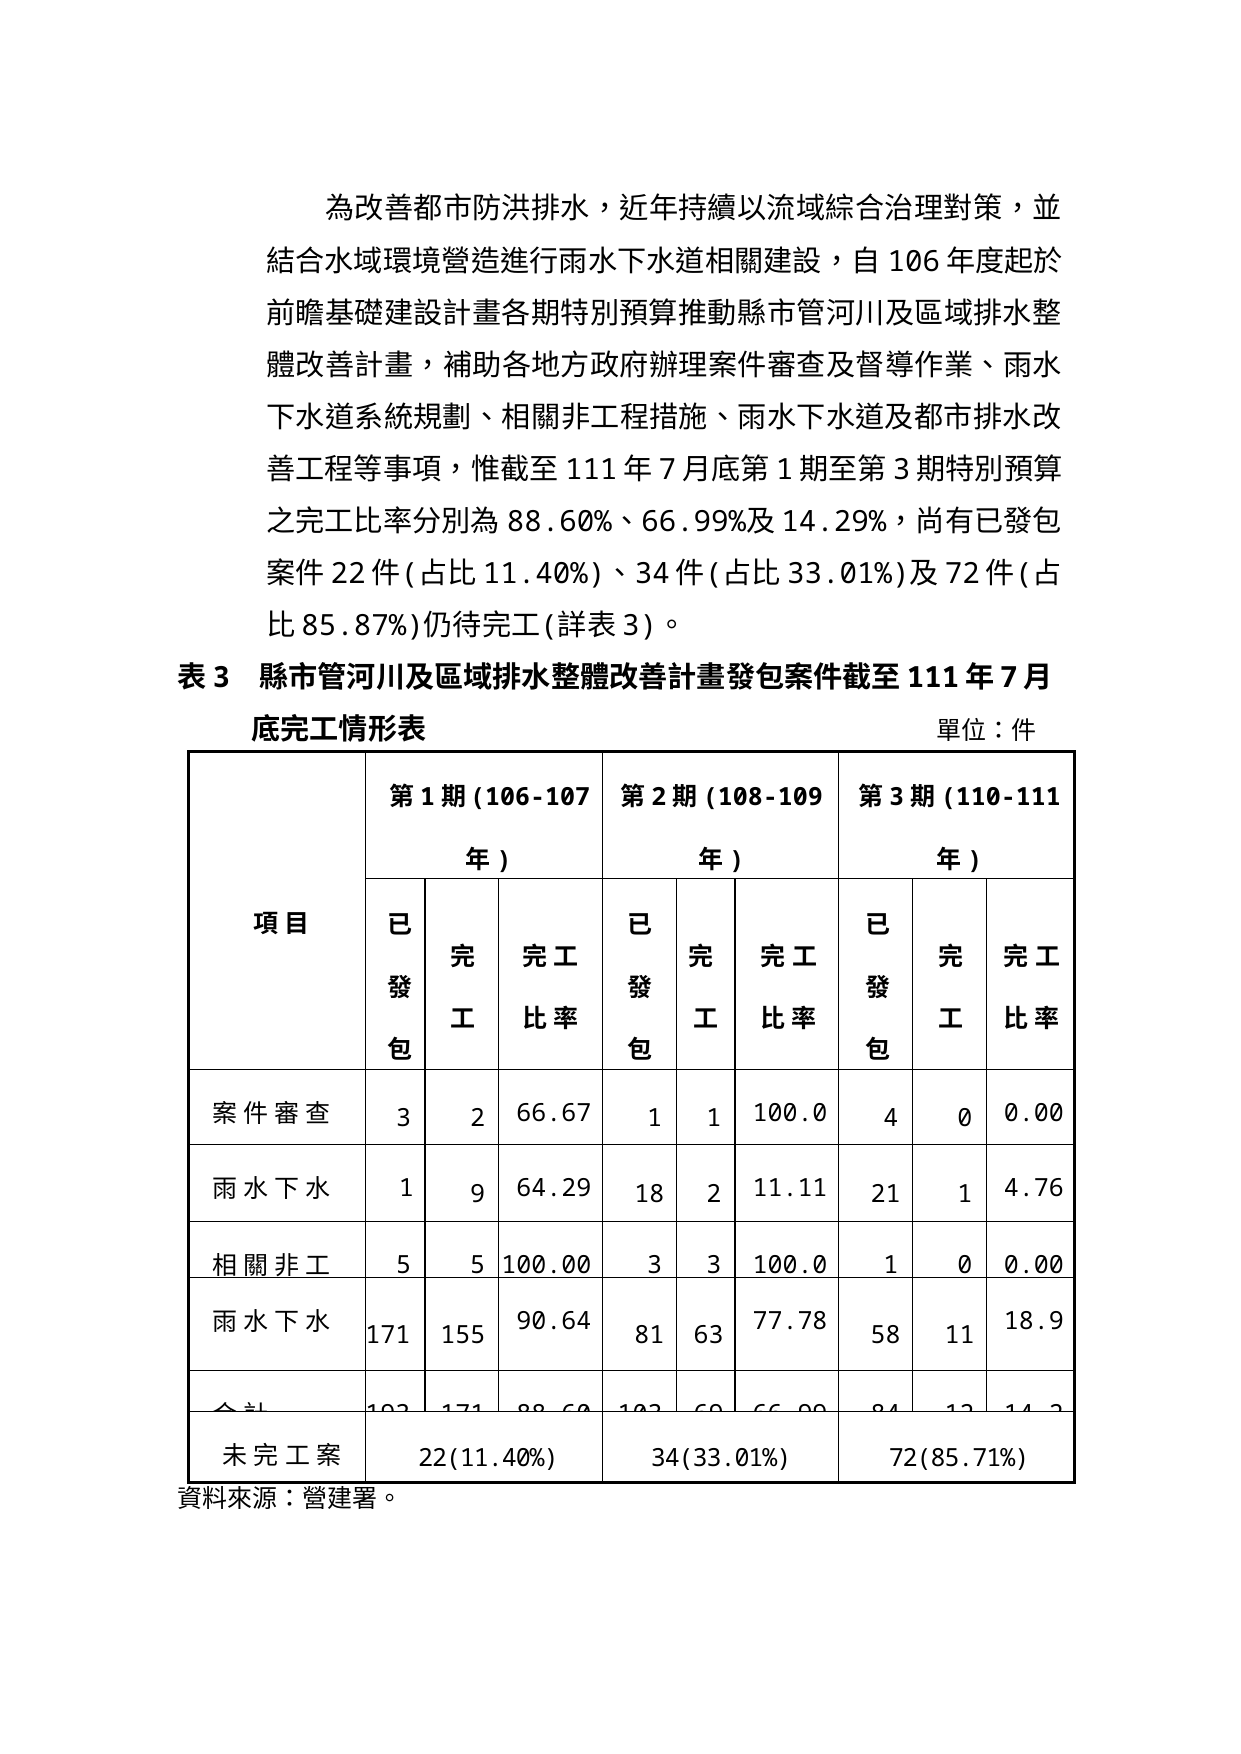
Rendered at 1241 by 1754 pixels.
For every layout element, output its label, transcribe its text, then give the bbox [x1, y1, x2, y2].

table_cell 5 [366, 1222, 424, 1277]
table_cell 9 [426, 1145, 498, 1221]
table_cell 81 [603, 1278, 676, 1370]
table_cell 已發包 [839, 879, 912, 1069]
table_cell 完工比率 [736, 879, 838, 1069]
table_cell 171 [426, 1371, 498, 1411]
table_cell 完工比率 [987, 879, 1073, 1069]
table_cell 1 [913, 1145, 986, 1221]
table_cell 88.60% [499, 1371, 602, 1411]
table_cell 1 [839, 1222, 912, 1277]
table_cell 69 [677, 1371, 734, 1411]
table_cell 已發包 [366, 879, 424, 1069]
table_cell 未完工案件 件數(占比) [190, 1412, 365, 1481]
table_cell 相關非工程措施 [190, 1222, 365, 1277]
table_cell 100.00% [736, 1222, 838, 1277]
table_cell 4 [839, 1070, 912, 1144]
table_cell 0 [913, 1222, 986, 1277]
table_cell 雨水下水道及都市排水改善工程 [190, 1278, 365, 1370]
table_cell 3 [677, 1222, 734, 1277]
table_cell 案件審查及督導作業 [190, 1070, 365, 1144]
table_cell 合計 [220, 1405, 230, 1410]
table_cell 193 [366, 1371, 424, 1411]
table_cell 63 [677, 1278, 734, 1370]
table_cell 3 [366, 1070, 424, 1144]
table_cell 2 [426, 1070, 498, 1144]
text 表3 縣市管河川及區域排水整體改善計畫發包案件截至111年7月底完工情形表 單位：件 [177, 646, 1063, 750]
table_cell 34(33.01%) [603, 1412, 838, 1481]
table_cell 完工 [913, 879, 986, 1069]
table_cell 12 [913, 1371, 986, 1411]
table_cell 完工 [426, 879, 498, 1069]
table_cell 完工 [677, 879, 734, 1069]
table_cell 雨水下水道系統規劃 [190, 1145, 365, 1221]
table_cell 100.00% [499, 1222, 602, 1277]
table_cell 0.00% [987, 1222, 1073, 1277]
table_cell 18 [603, 1145, 676, 1221]
table_cell 14.29% [987, 1371, 1073, 1411]
table_cell 100.00% [736, 1070, 838, 1144]
table_cell 22(11.40%) [366, 1412, 602, 1481]
table_cell 0 [913, 1070, 986, 1144]
table_cell 5 [426, 1222, 498, 1277]
table_cell 171 [366, 1278, 424, 1370]
table_cell 21 [839, 1145, 912, 1221]
table_header 第2期(108-109年) [603, 753, 838, 878]
table_cell 完工 比率 [499, 879, 602, 1069]
table_cell 72(85.71%) [839, 1412, 1073, 1481]
table_header 項目 [190, 753, 365, 1069]
table_header 第1期(106-107年) [366, 753, 602, 878]
text 為改善都市防洪排水，近年持續以流域綜合治理對策，並結合水域環境營造進行雨水下水道相關建設，自106年度起於前瞻基礎建設計畫各期特別預算推動縣市管河川及區域排水整體改善計畫，補助各地方政府辦理案件審查及督導作業、雨水下水道系統規劃、相關非工程措施、雨水下水道及都市排水改善工程等事項，惟截至111年7月底第1期至第3期特別預算之完工比率分別為88.60%、66.99%及14.29%，尚有已發包案件22件(占比11.40%)、34件(占比33.01%)及72件(占比85.87%)仍待完工(詳表3)。 [266, 177, 1063, 646]
table_cell 14 [366, 1145, 424, 1221]
table_cell 103 [603, 1371, 676, 1411]
table_cell 已發包 [603, 879, 676, 1069]
table_cell 合計 [190, 1371, 365, 1411]
table_cell 3 [603, 1222, 676, 1277]
text 資料來源：營建署。 [177, 1484, 1063, 1513]
table_cell 155 [426, 1278, 498, 1370]
table_cell 77.78% [736, 1278, 838, 1370]
table_cell 11.11% [736, 1145, 838, 1221]
table_cell 2 [677, 1145, 734, 1221]
table_cell 58 [839, 1278, 912, 1370]
table_cell 64.29% [499, 1145, 602, 1221]
table_cell 66.99% [736, 1371, 838, 1411]
table_cell 84 [839, 1371, 912, 1411]
table_cell 0.00% [987, 1070, 1073, 1144]
table_cell 18.97% [987, 1278, 1073, 1370]
table_cell 66.67% [499, 1070, 602, 1144]
table_cell 11 [913, 1278, 986, 1370]
table_cell 4.76% [987, 1145, 1073, 1221]
table_header 第3期(110-111年) [839, 753, 1073, 878]
table_cell 90.64% [499, 1278, 602, 1370]
table_cell 1 [677, 1070, 734, 1144]
table_cell 1 [603, 1070, 676, 1144]
